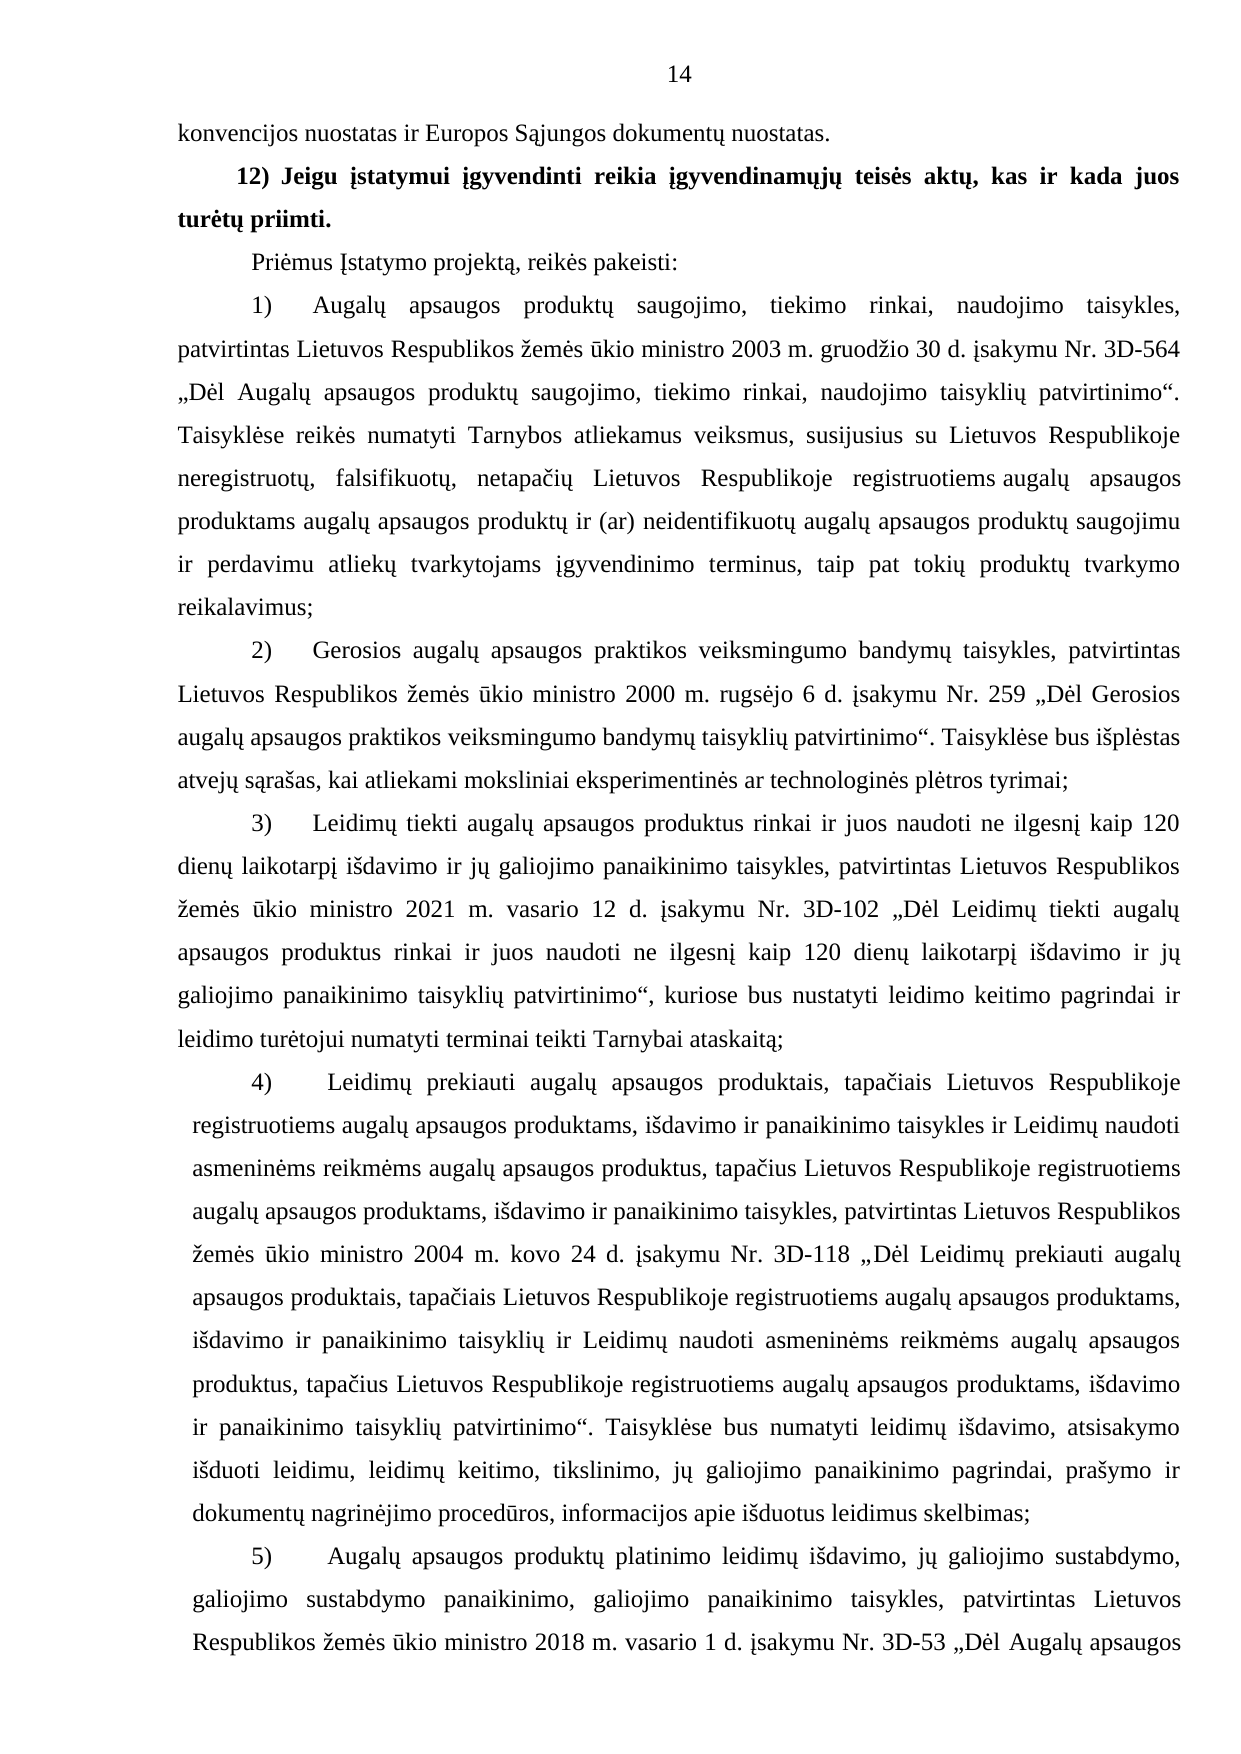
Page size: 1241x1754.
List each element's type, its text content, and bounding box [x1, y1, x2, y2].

list Augalų apsaugos produktų saugojimo, tiekimo rinkai, naudojimo taisykles, patvirtintas Lietuvos Respublikos žemės ūkio ministro 2003 m. gruodžio 30 d. įsakymu Nr. 3D-564 „Dėl Augalų apsaugos produktų saugojimo, tiekimo rinkai, naudojimo taisyklių patvirtinimo“. Taisyklėse reikės numatyti Tarnybos atliekamus veiksmus, susijusius su Lietuvos Respublikoje neregistruotų, falsifikuotų, netapačių Lietuvos Respublikoje registruotiems augalų apsaugos produktams augalų apsaugos produktų ir (ar) neidentifikuotų augalų apsaugos produktų saugojimu ir perdavimu atliekų tvarkytojams įgyvendinimo terminus, taip pat tokių produktų tvarkymo reikalavimus; [177, 291, 1181, 621]
text Priėmus Įstatymo projektą, reikės pakeisti: [177, 247, 1181, 276]
list Jeigu įstatymui įgyvendinti reikia įgyvendinamųjų teisės aktų, kas ir kada juos turėtų priimti. [177, 161, 1181, 233]
list Augalų apsaugos produktų platinimo leidimų išdavimo, jų galiojimo sustabdymo, galiojimo sustabdymo panaikinimo, galiojimo panaikinimo taisykles, patvirtintas Lietuvos Respublikos žemės ūkio ministro 2018 m. vasario 1 d. įsakymu Nr. 3D-53 „Dėl Augalų apsaugos [192, 1541, 1181, 1656]
list Leidimų prekiauti augalų apsaugos produktais, tapačiais Lietuvos Respublikoje registruotiems augalų apsaugos produktams, išdavimo ir panaikinimo taisykles ir Leidimų naudoti asmeninėms reikmėms augalų apsaugos produktus, tapačius Lietuvos Respublikoje registruotiems augalų apsaugos produktams, išdavimo ir panaikinimo taisykles, patvirtintas Lietuvos Respublikos žemės ūkio ministro 2004 m. kovo 24 d. įsakymu Nr. 3D-118 „Dėl Leidimų prekiauti augalų apsaugos produktais, tapačiais Lietuvos Respublikoje registruotiems augalų apsaugos produktams, išdavimo ir panaikinimo taisyklių ir Leidimų naudoti asmeninėms reikmėms augalų apsaugos produktus, tapačius Lietuvos Respublikoje registruotiems augalų apsaugos produktams, išdavimo ir panaikinimo taisyklių patvirtinimo“. Taisyklėse bus numatyti leidimų išdavimo, atsisakymo išduoti leidimu, leidimų keitimo, tikslinimo, jų galiojimo panaikinimo pagrindai, prašymo ir dokumentų nagrinėjimo procedūros, informacijos apie išduotus leidimus skelbimas; [192, 1067, 1181, 1527]
list Gerosios augalų apsaugos praktikos veiksmingumo bandymų taisykles, patvirtintas Lietuvos Respublikos žemės ūkio ministro 2000 m. rugsėjo 6 d. įsakymu Nr. 259 „Dėl Gerosios augalų apsaugos praktikos veiksmingumo bandymų taisyklių patvirtinimo“. Taisyklėse bus išplėstas atvejų sąrašas, kai atliekami moksliniai eksperimentinės ar technologinės plėtros tyrimai; [177, 636, 1181, 794]
list Leidimų tiekti augalų apsaugos produktus rinkai ir juos naudoti ne ilgesnį kaip 120 dienų laikotarpį išdavimo ir jų galiojimo panaikinimo taisykles, patvirtintas Lietuvos Respublikos žemės ūkio ministro 2021 m. vasario 12 d. įsakymu Nr. 3D-102 „Dėl Leidimų tiekti augalų apsaugos produktus rinkai ir juos naudoti ne ilgesnį kaip 120 dienų laikotarpį išdavimo ir jų galiojimo panaikinimo taisyklių patvirtinimo“, kuriose bus nustatyti leidimo keitimo pagrindai ir leidimo turėtojui numatyti terminai teikti Tarnybai ataskaitą; [177, 808, 1181, 1052]
list konvencijos nuostatas ir Europos Sąjungos dokumentų nuostatas. [177, 118, 1181, 147]
